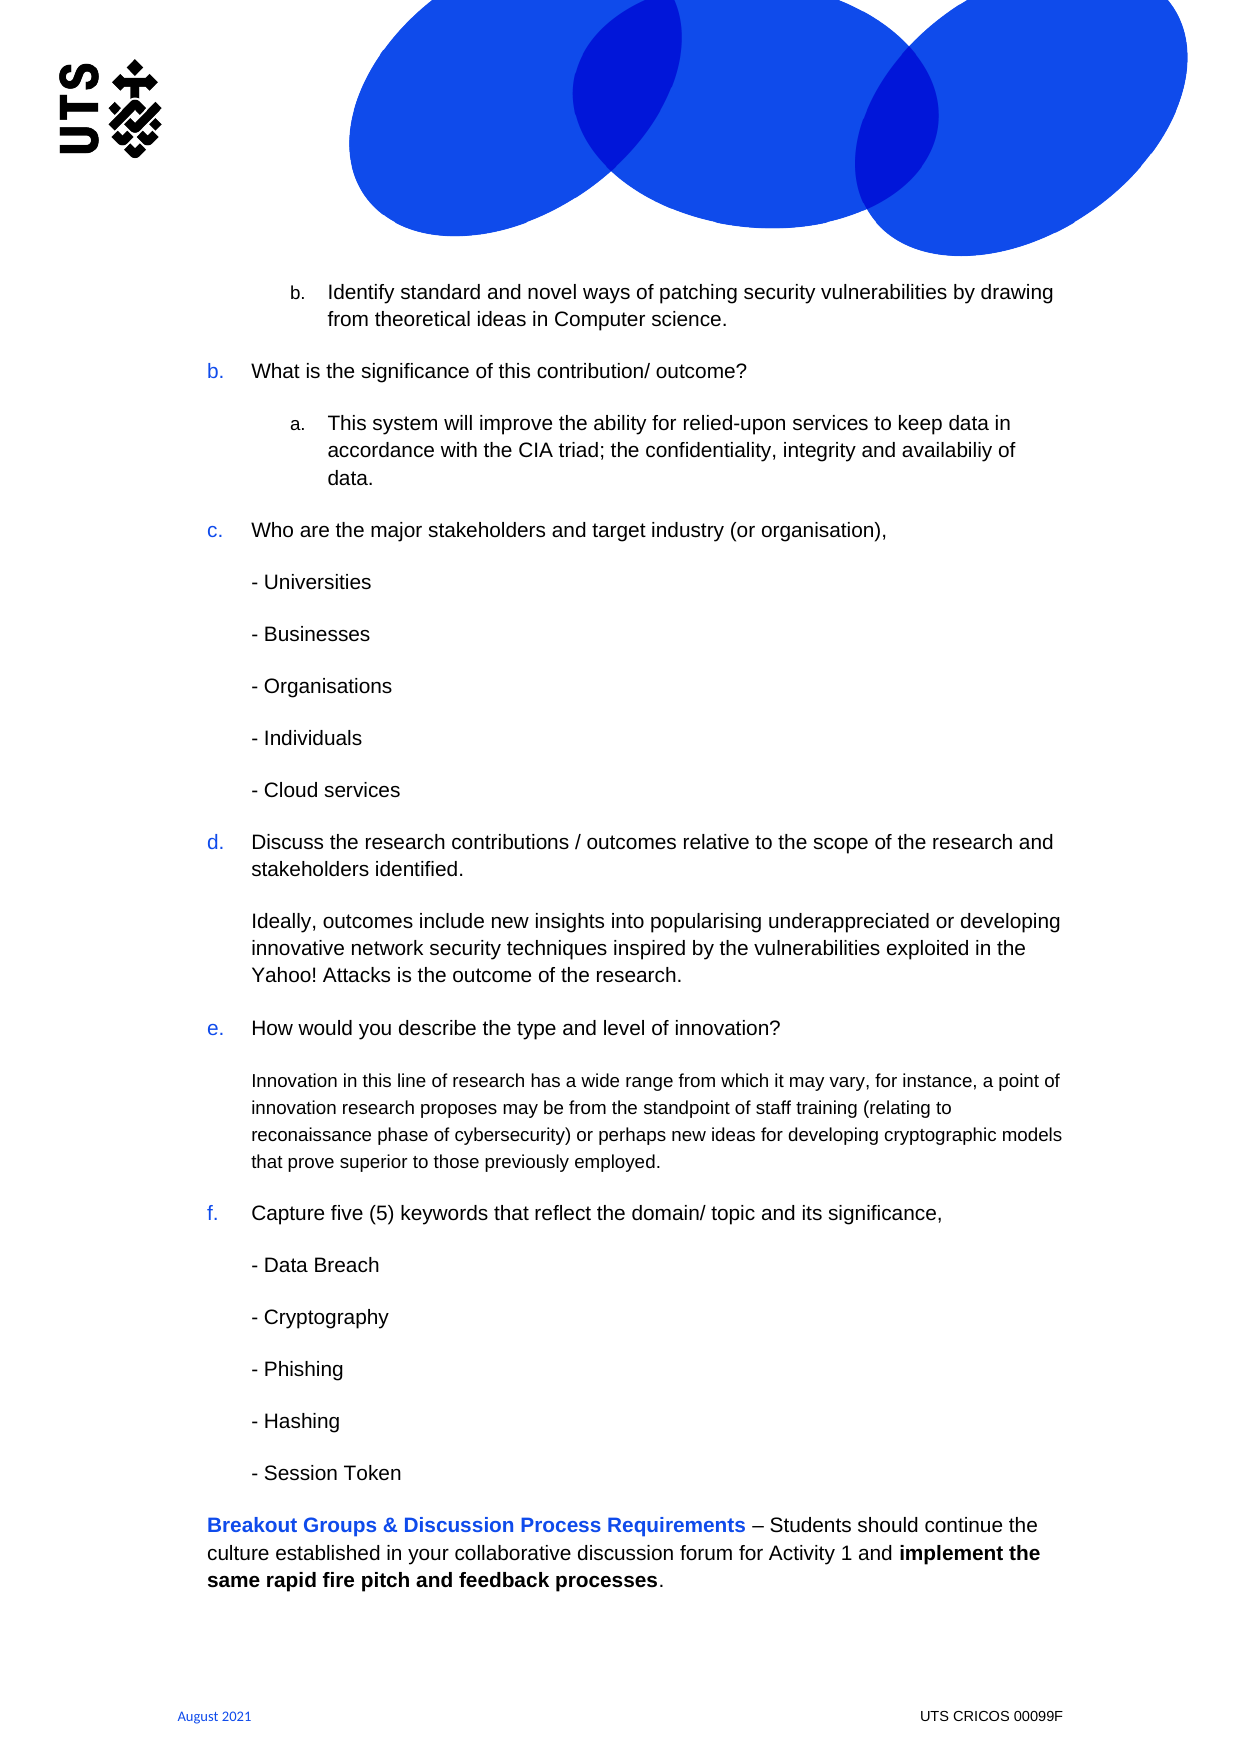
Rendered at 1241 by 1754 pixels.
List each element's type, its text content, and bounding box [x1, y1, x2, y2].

list Innovation in this line of research has a wide range from which it may vary, for instance, a point of innovation research proposes may be from the standpoint of staff training (relating to reconaissance phase of cybersecurity) or perhaps new ideas for developing cryptographic models that prove superior to those previously employed. [251, 1065, 1063, 1174]
list - Organisations [207, 672, 1063, 699]
list - Data Breach [207, 1251, 1063, 1278]
list Capture five (5) keywords that reflect the domain/ topic and its significance, [207, 1199, 1063, 1226]
list - Businesses [207, 619, 1063, 647]
list - Hashing [207, 1407, 1063, 1434]
list How would you describe the type and level of innovation? [207, 1013, 1063, 1040]
list Identify standard and novel ways of patching security vulnerabilities by drawing from theoretical ideas in Computer science. [290, 278, 1063, 332]
list Ideally, outcomes include new insights into popularising underappreciated or developing innovative network security techniques inspired by the vulnerabilities exploited in the Yahoo! Attacks is the outcome of the research. [207, 907, 1063, 988]
list Discuss the research contributions / outcomes relative to the scope of the research and stakeholders identified. [207, 828, 1063, 882]
picture [0, 0, 1241, 278]
list What is the significance of this contribution/ outcome? [207, 357, 1063, 384]
list This system will improve the ability for relied-upon services to keep data in accordance with the CIA triad; the confidentiality, integrity and availabiliy of data. [290, 409, 1063, 490]
list - Phishing [207, 1355, 1063, 1382]
list - Session Token [207, 1459, 1063, 1486]
list - Cloud services [207, 776, 1063, 803]
list - Cryptography [207, 1303, 1063, 1330]
list - Individuals [207, 724, 1063, 751]
text Breakout Groups & Discussion Process Requirements – Students should continue the culture established in your collaborative discussion forum for Activity 1 and implement the same rapid fire pitch and feedback processes. [207, 1511, 1063, 1592]
list - Universities [207, 567, 1063, 594]
list Who are the major stakeholders and target industry (or organisation), [207, 515, 1063, 542]
